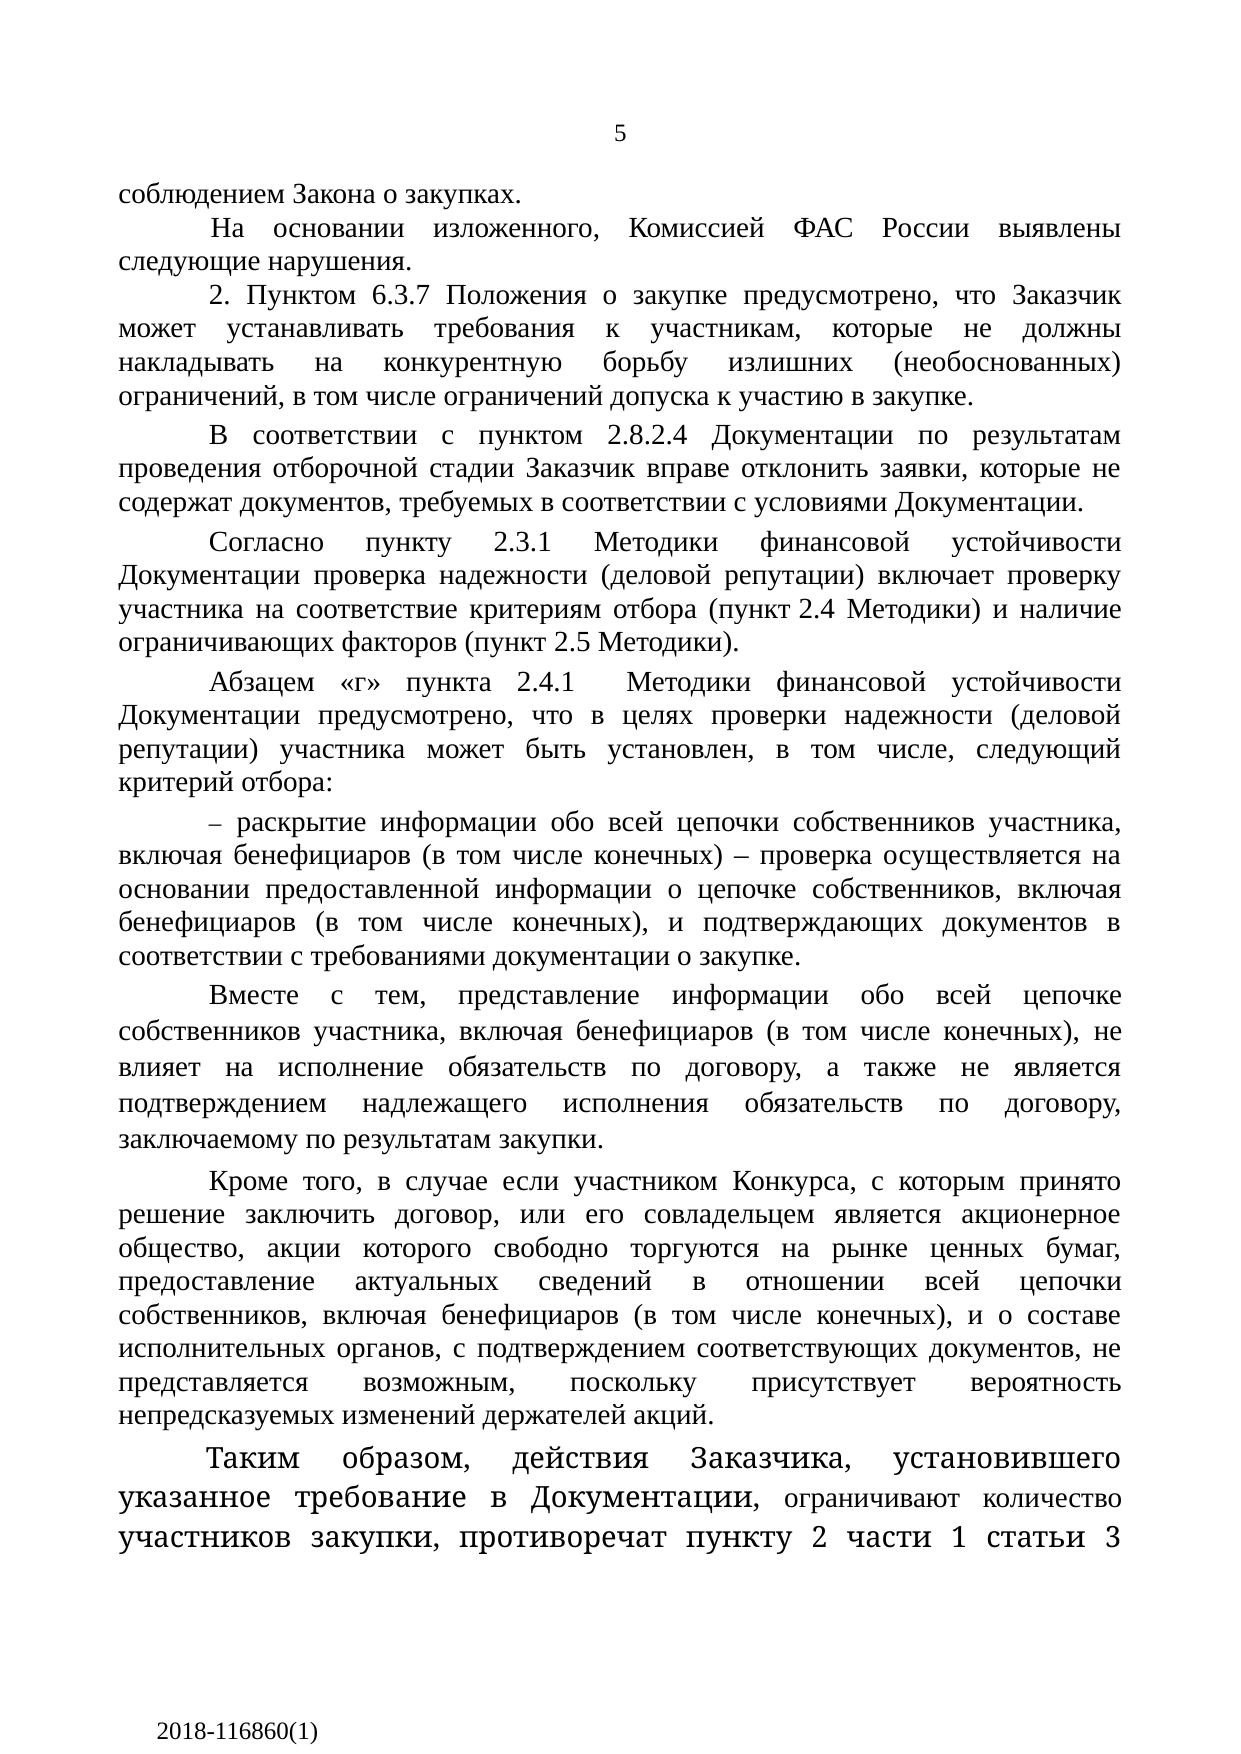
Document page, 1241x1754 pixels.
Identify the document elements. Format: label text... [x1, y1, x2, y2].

text Абзацем «г» пункта 2.4.1 Методики финансовой устойчивости Документации предусмотрено, что в целях проверки надежности (деловой репутации) участника может быть установлен, в том числе, следующий критерий отбора: [118, 664, 1122, 798]
text Кроме того, в случае если участником Конкурса, с которым принято решение заключить договор, или его совладельцем является акционерное общество, акции которого свободно торгуются на рынке ценных бумаг, предоставление актуальных сведений в отношении всей цепочки собственников, включая бенефициаров (в том числе конечных), и о составе исполнительных органов, с подтверждением соответствующих документов, не представляется возможным, поскольку присутствует вероятность непредсказуемых изменений держателей акций. [118, 1163, 1122, 1431]
list раскрытие информации обо всей цепочки собственников участника, включая бенефициаров (в том числе конечных) – проверка осуществляется на основании предоставленной информации о цепочке собственников, включая бенефициаров (в том числе конечных), и подтверждающих документов в соответствии с требованиями документации о закупке. [118, 804, 1122, 972]
text 2. Пунктом 6.3.7 Положения о закупке предусмотрено, что Заказчик может устанавливать требования к участникам, которые не должны накладывать на конкурентную борьбу излишних (необоснованных) ограничений, в том числе ограничений допуска к участию в закупке. [118, 277, 1122, 411]
text Вместе с тем, представление информации обо всей цепочке собственников участника, включая бенефициаров (в том числе конечных), не влияет на исполнение обязательств по договору, а также не является подтверждением надлежащего исполнения обязательств по договору, заключаемому по результатам закупки. [118, 977, 1122, 1154]
text В соответствии с пунктом 2.8.2.4 Документации по результатам проведения отборочной стадии Заказчик вправе отклонить заявки, которые не содержат документов, требуемых в соответствии с условиями Документации. [118, 417, 1122, 518]
text Таким образом, действия Заказчика, установившего указанное требование в Документации, ограничивают количество участников закупки, противоречат пункту 2 части 1 статьи 3 [118, 1437, 1122, 1556]
text Согласно пункту 2.3.1 Методики финансовой устойчивости Документации проверка надежности (деловой репутации) включает проверку участника на соответствие критериям отбора (пункт 2.4 Методики) и наличие ограничивающих факторов (пункт 2.5 Методики). [118, 524, 1122, 658]
text соблюдением Закона о закупках. [118, 176, 1122, 210]
text На основании изложенного, Комиссией ФАС России выявлены следующие нарушения. [118, 210, 1122, 277]
